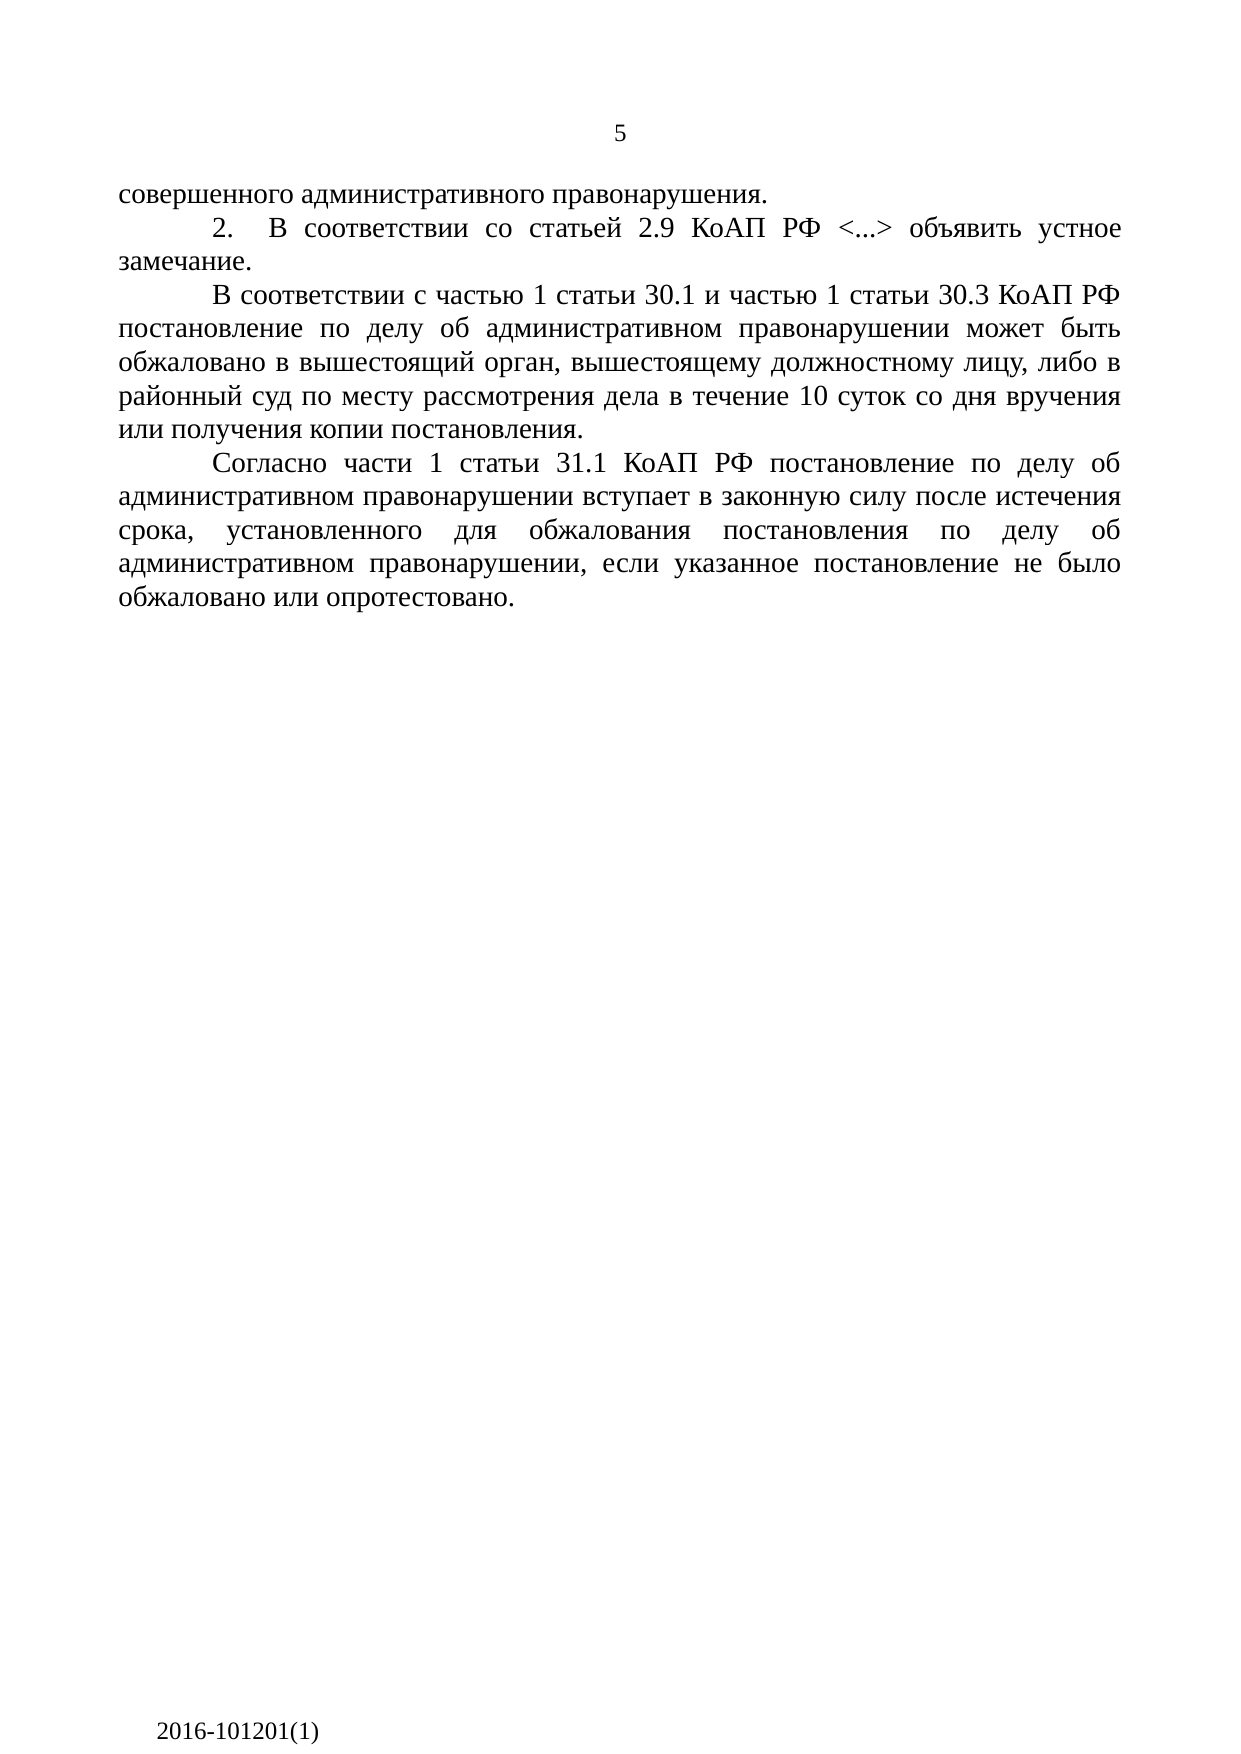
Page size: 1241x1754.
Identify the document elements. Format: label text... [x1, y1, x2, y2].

text Согласно части 1 статьи 31.1 КоАП РФ постановление по делу об административном правонарушении вступает в законную силу после истечения срока, установленного для обжалования постановления по делу об административном правонарушении, если указанное постановление не было обжаловано или опротестовано. [118, 445, 1122, 612]
text совершенного административного правонарушения. [118, 176, 1122, 210]
list В соответствии со статьей 2.9 КоАП РФ <...> объявить устное замечание. [118, 210, 1122, 277]
text В соответствии с частью 1 статьи 30.1 и частью 1 статьи 30.3 КоАП РФ постановление по делу об административном правонарушении может быть обжаловано в вышестоящий орган, вышестоящему должностному лицу, либо в районный суд по месту рассмотрения дела в течение 10 суток со дня вручения или получения копии постановления. [118, 277, 1122, 445]
